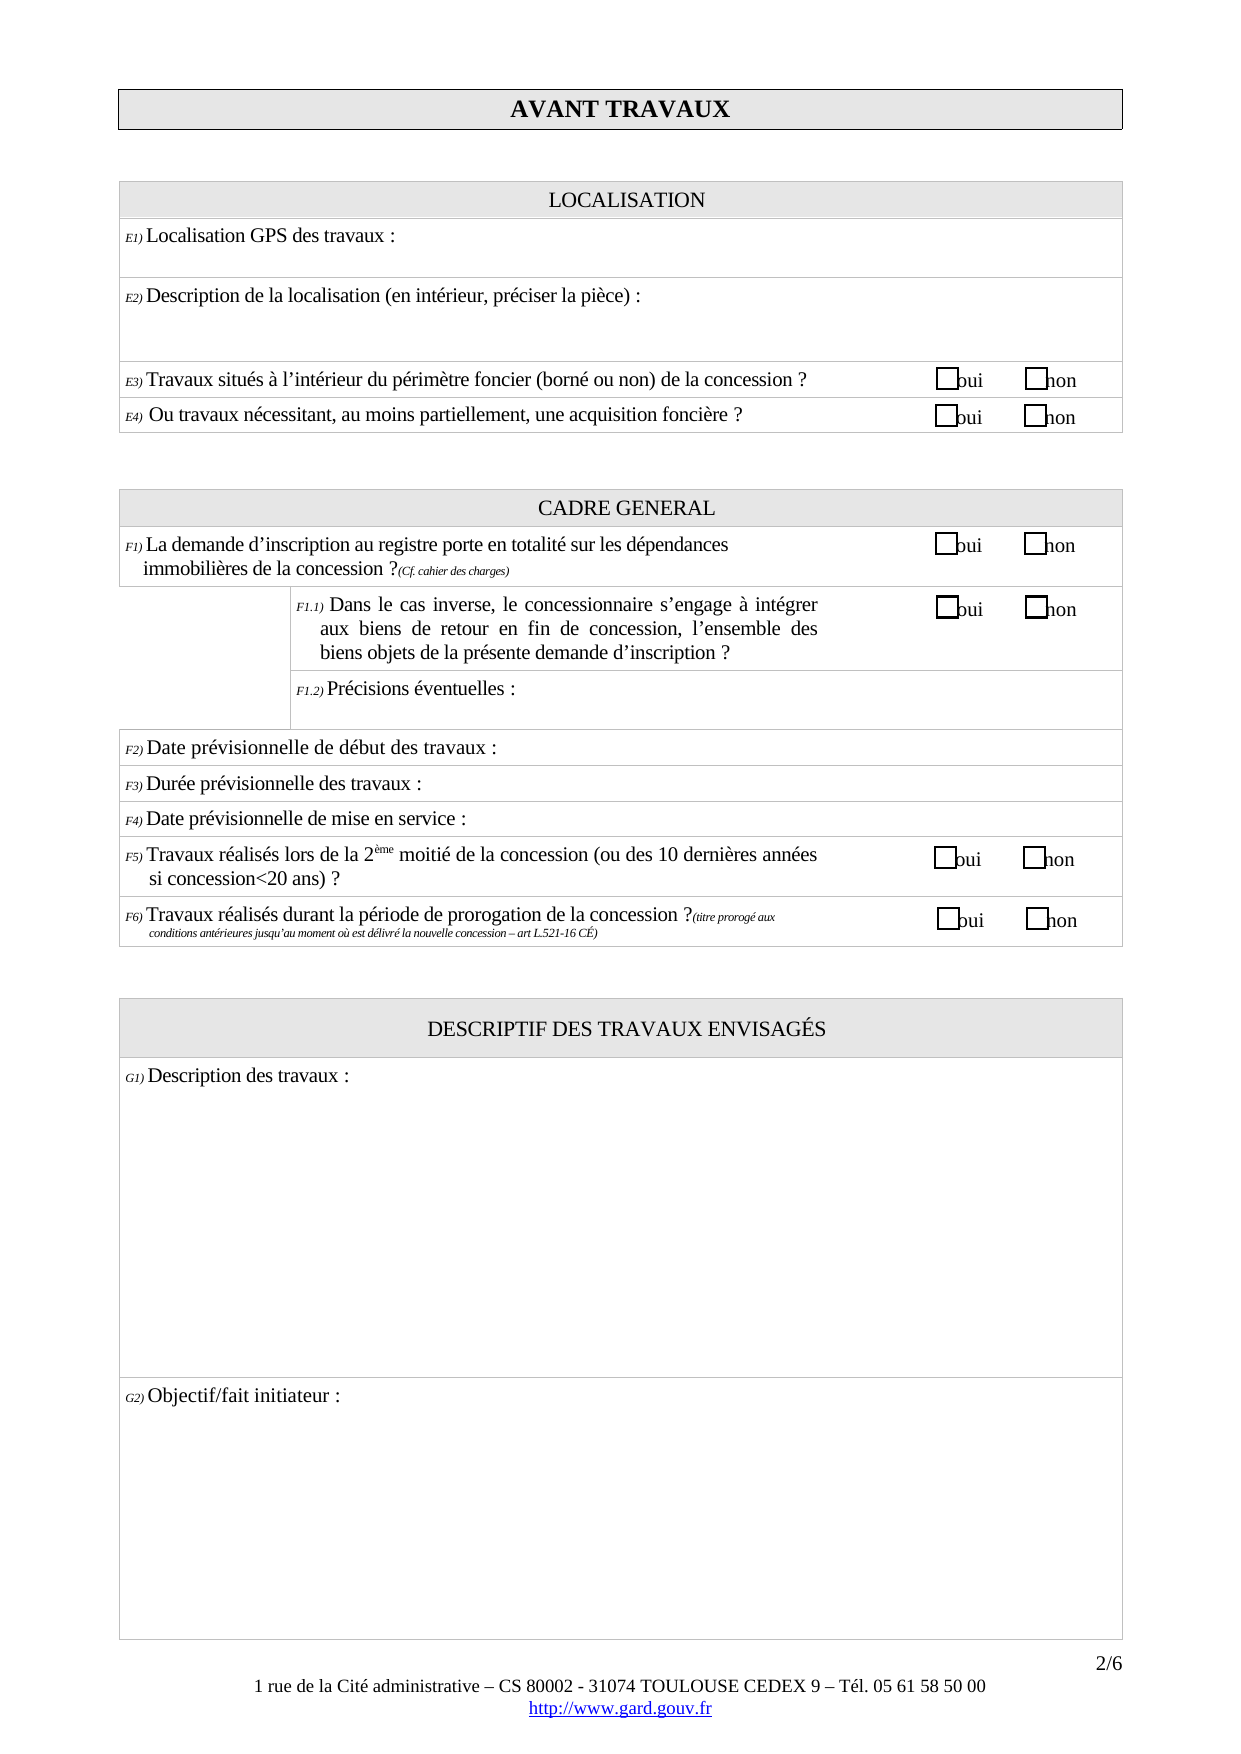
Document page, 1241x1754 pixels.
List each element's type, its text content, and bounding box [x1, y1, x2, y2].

table_cell F5) Travaux réalisés lors de la 2ème moitié de la concession (ou des 10 dernières années si concession<20 ans) ? [120, 837, 824, 896]
table_cell G2) Objectif/fait initiateur : [120, 1378, 1122, 1639]
table_header LOCALISATION [120, 182, 1122, 217]
table_cell E1) Localisation GPS des travaux : [120, 219, 1122, 277]
table_cell E2) Description de la localisation (en intérieur, préciser la pièce) : [120, 278, 824, 361]
table_cell G1) Description des travaux : [120, 1058, 1122, 1377]
table_header AVANT TRAVAUX [119, 90, 1122, 129]
table_header DESCRIPTIF DES TRAVAUX ENVISAGÉS [120, 999, 1122, 1057]
table_cell F1.1) Dans le cas inverse, le concessionnaire s’engage à intégrer aux biens de retour en fin de concession, l’ensemble des biens objets de la présente demande d’inscription ? [291, 587, 824, 669]
table_cell F6) Travaux réalisés durant la période de prorogation de la concession ?(titre prorogé aux conditions antérieures jusqu’au moment où est délivré la nouvelle concession – art L.521-16 CÉ) [120, 897, 824, 946]
table_cell [824, 527, 1122, 586]
table_cell F2) Date prévisionnelle de début des travaux : [120, 730, 1122, 765]
table_cell F1.2) Précisions éventuelles : [291, 671, 1122, 729]
table_cell [120, 670, 290, 729]
table_cell [824, 587, 1122, 669]
table_cell F1) La demande d’inscription au registre porte en totalité sur les dépendances immobilières de la concession ?(Cf. cahier des charges) [120, 527, 824, 586]
table_cell [824, 837, 1122, 896]
table_header CADRE GENERAL [120, 490, 1122, 526]
table_cell E4) Ou travaux nécessitant, au moins partiellement, une acquisition foncière ? [120, 398, 824, 432]
table_cell [824, 398, 1122, 432]
table_cell F4) Date prévisionnelle de mise en service : [120, 802, 1122, 836]
table_cell [824, 278, 1122, 361]
table_cell [824, 362, 1122, 397]
table_cell [824, 897, 1122, 946]
table_cell [120, 587, 290, 669]
table_cell E3) Travaux situés à l’intérieur du périmètre foncier (borné ou non) de la concession ? [120, 362, 824, 397]
table_cell F3) Durée prévisionnelle des travaux : [120, 766, 1122, 801]
